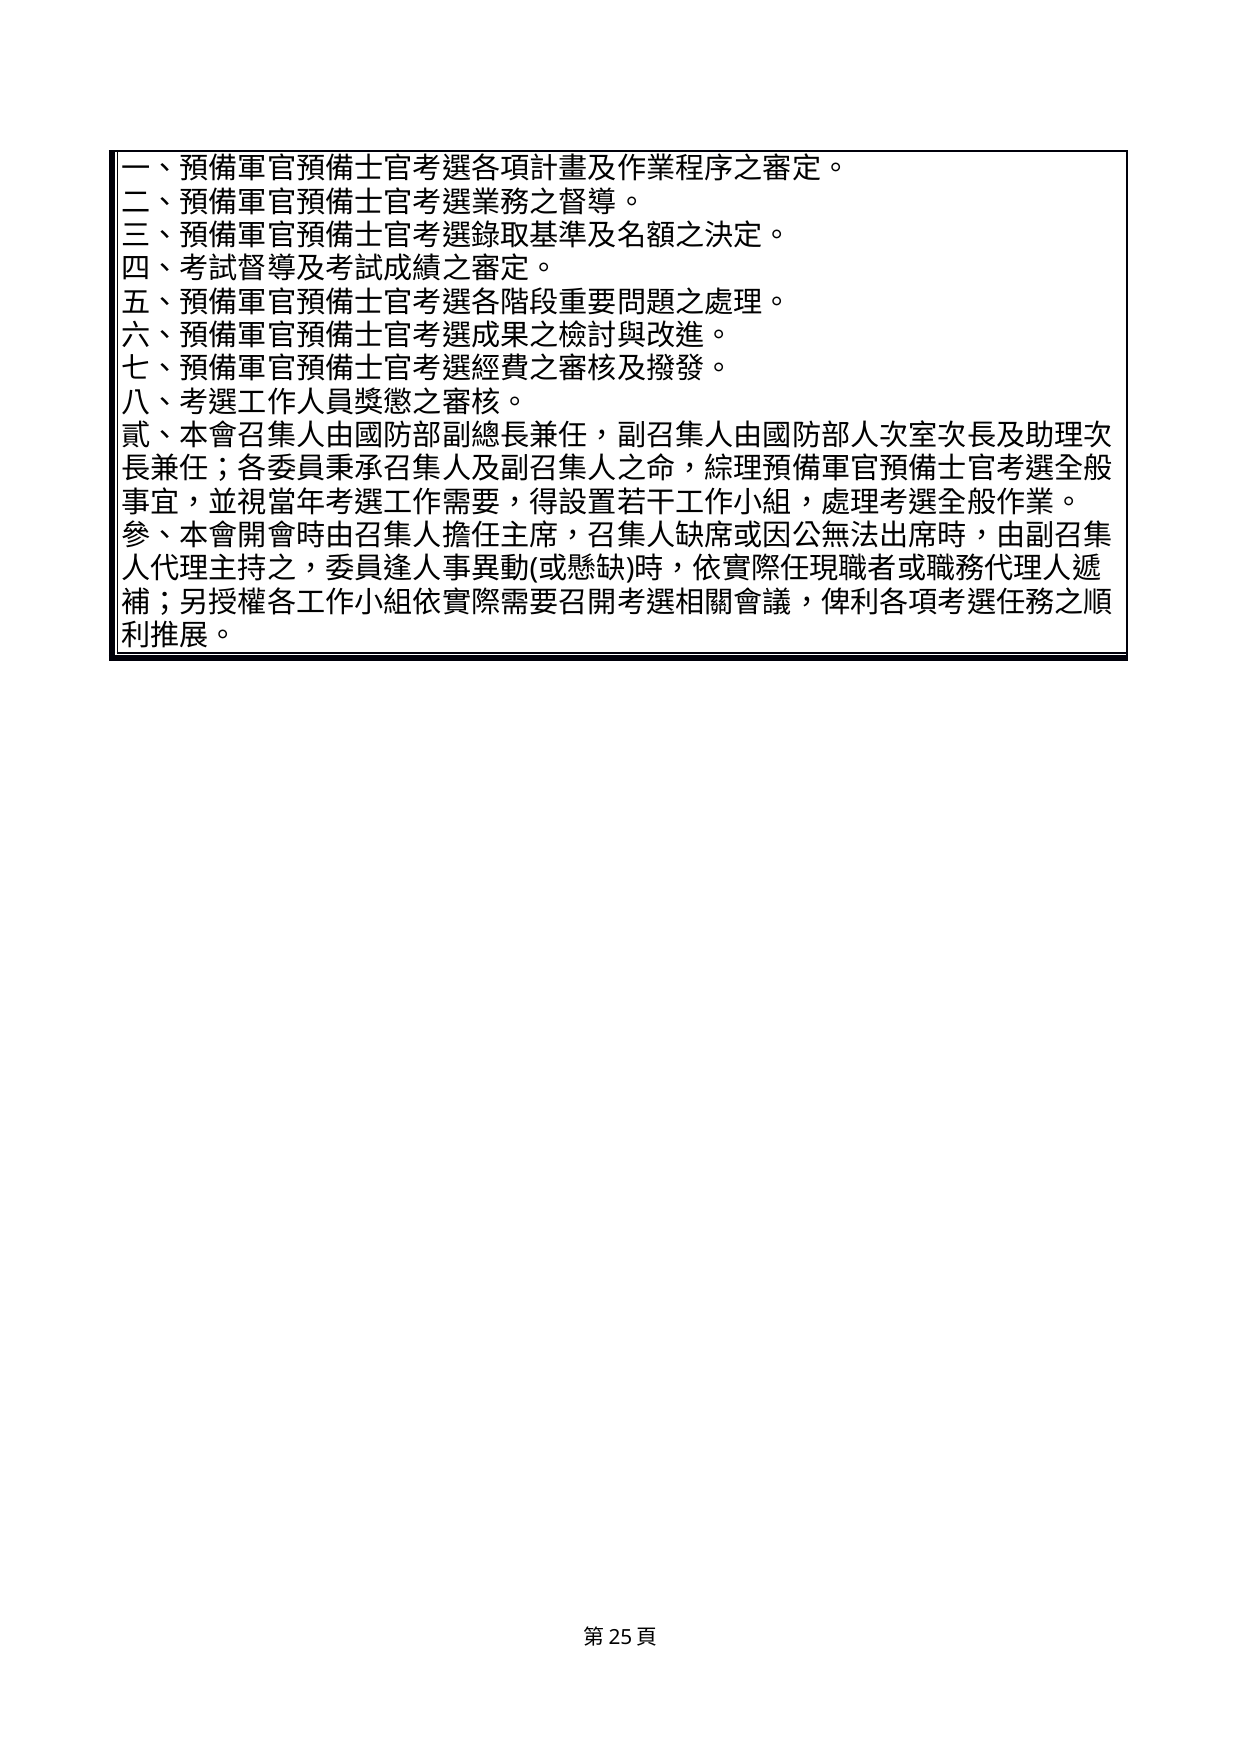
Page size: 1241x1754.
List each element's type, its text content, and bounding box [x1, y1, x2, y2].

table_cell 一、預備軍官預備士官考選各項計畫及作業程序之審定。 二、預備軍官預備士官考選業務之督導。 三、預備軍官預備士官考選錄取基準及名額之決定。 四、考試督導及考試成績之審定。 五、預備軍官預備士官考選各階段重要問題之處理。 六、預備軍官預備士官考選成果之檢討與改進。 七、預備軍官預備士官考選經費之審核及撥發。 八、考選工作人員獎懲之審核。 貳、本會召集人由國防部副總長兼任，副召集人由國防部人次室次長及助理次長兼任；各委員秉承召集人及副召集人之命，綜理預備軍官預備士官考選全般事宜，並視當年考選工作需要，得設置若干工作小組，處理考選全般作業。 參、本會開會時由召集人擔任主席，召集人缺席或因公無法出席時，由副召集人代理主持之，委員逢人事異動(或懸缺)時，依實際任現職者或職務代理人遞補；另授權各工作小組依實際需要召開考選相關會議，俾利各項考選任務之順利推展。 [118, 152, 1126, 652]
